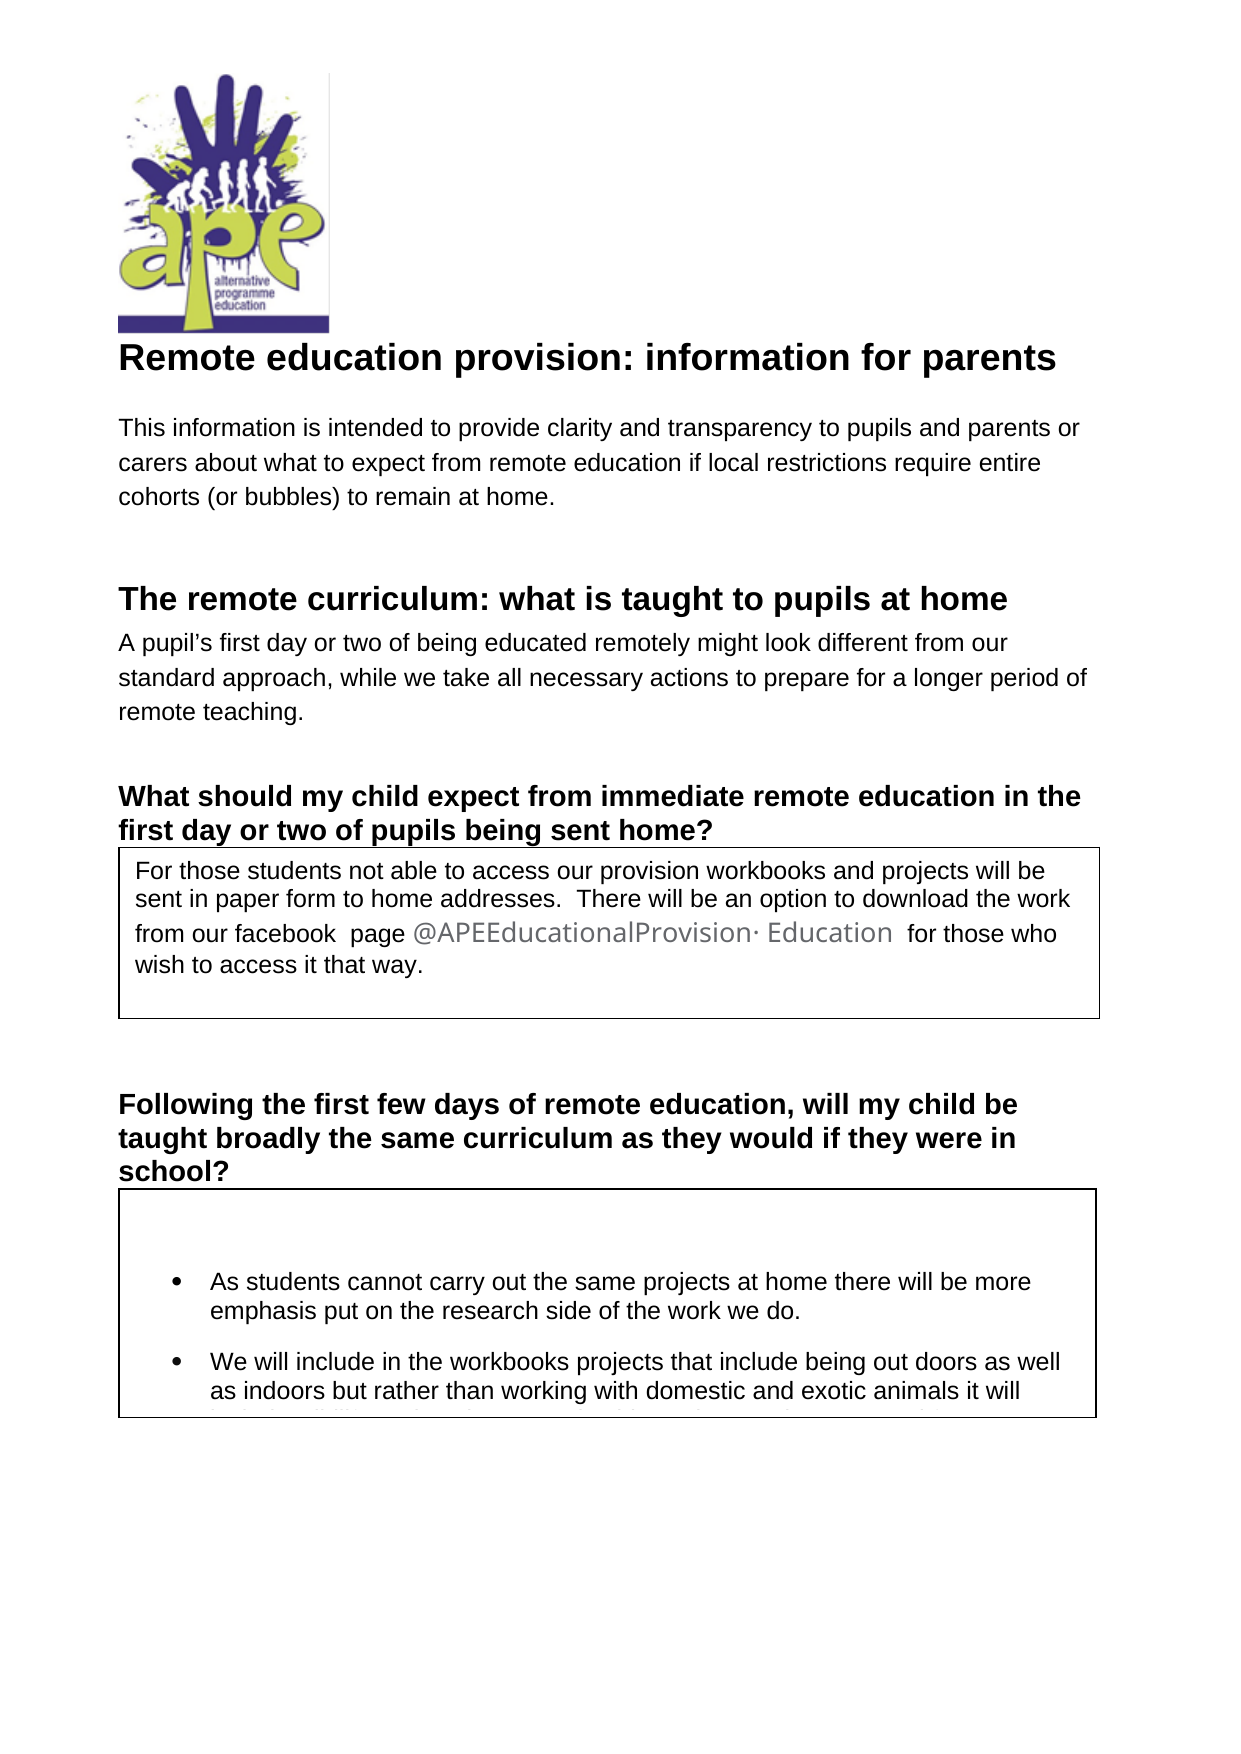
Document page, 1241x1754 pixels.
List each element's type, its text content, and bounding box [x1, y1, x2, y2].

list As students cannot carry out the same projects at home there will be more emphasis put on the research side of the work we do. [172, 1267, 1080, 1324]
subtitle The remote curriculum: what is taught to pupils at home [118, 579, 1107, 618]
subtitle What should my child expect from immediate remote education in the first day or two of pupils being sent home? [118, 779, 1107, 847]
text A pupil’s first day or two of being educated remotely might look different from our standard approach, while we take all necessary actions to prepare for a longer period of remote teaching. [118, 628, 1107, 726]
subtitle Remote education provision: information for parents [118, 335, 1107, 378]
subtitle Following the first few days of remote education, will my child be taught broadly the same curriculum as they would if they were in school? [118, 1087, 1107, 1188]
text For those students not able to access our provision workbooks and projects will be sent in paper form to home addresses. There will be an option to download the work from our facebook page @APEEducationalProvision· Education for those who wish to access it that way. [135, 856, 1083, 979]
text This information is intended to provide clarity and transparency to pupils and parents or carers about what to expect from remote education if local restrictions require entire cohorts (or bubbles) to remain at home. [118, 413, 1107, 511]
list We will include in the workbooks projects that include being out doors as well as indoors but rather than working with domestic and exotic animals it will include wildlife and environmental subjects that can be accessed from your own garden or local community areas, woodlands and fields. [172, 1347, 1080, 1409]
